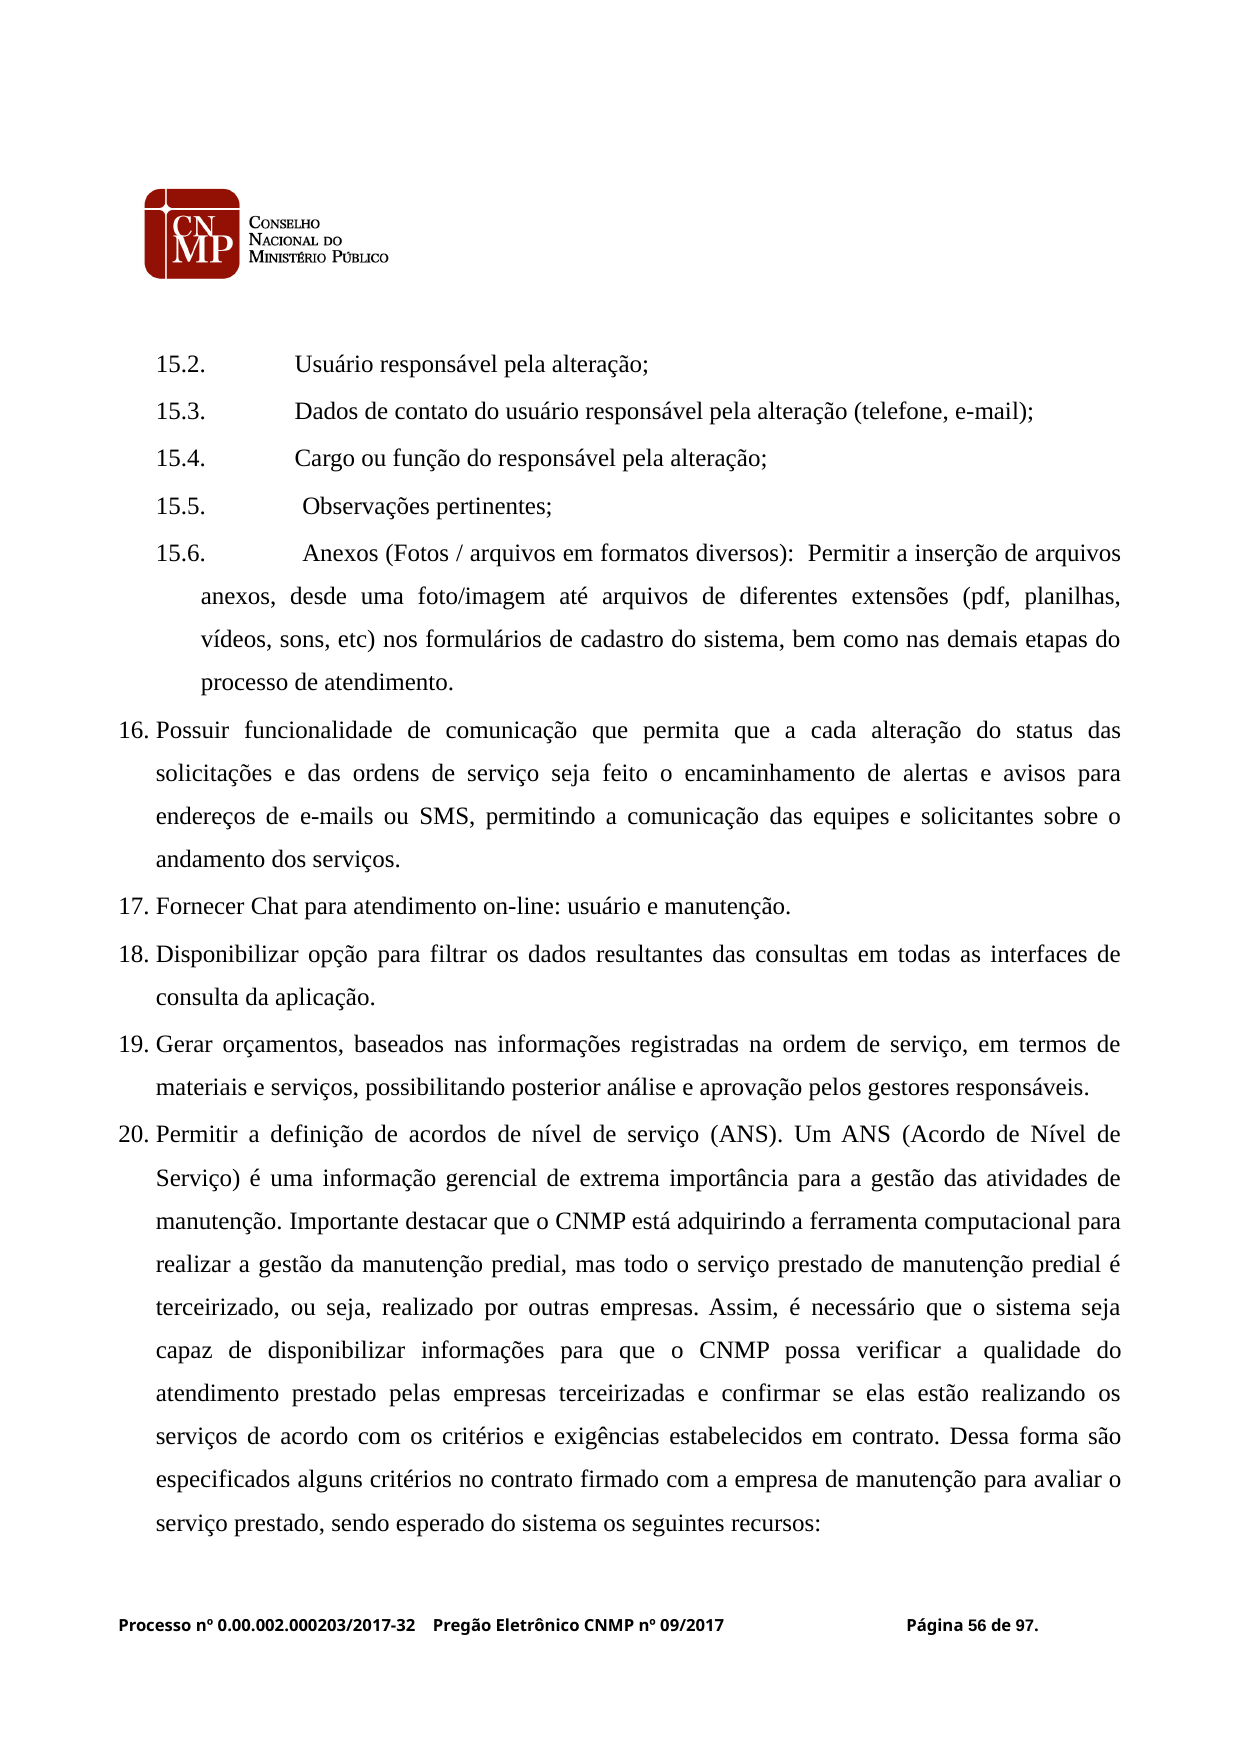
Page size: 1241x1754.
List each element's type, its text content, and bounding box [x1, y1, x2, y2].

list Gerar orçamentos, baseados nas informações registradas na ordem de serviço, em termos de materiais e serviços, possibilitando posterior análise e aprovação pelos gestores responsáveis. [118, 1029, 1122, 1101]
list Disponibilizar opção para filtrar os dados resultantes das consultas em todas as interfaces de consulta da aplicação. [118, 939, 1122, 1011]
list Observações pertinentes; [156, 491, 1122, 519]
list Permitir a definição de acordos de nível de serviço (ANS). Um ANS (Acordo de Nível de Serviço) é uma informação gerencial de extrema importância para a gestão das atividades de manutenção. Importante destacar que o CNMP está adquirindo a ferramenta computacional para realizar a gestão da manutenção predial, mas todo o serviço prestado de manutenção predial é terceirizado, ou seja, realizado por outras empresas. Assim, é necessário que o sistema seja capaz de disponibilizar informações para que o CNMP possa verificar a qualidade do atendimento prestado pelas empresas terceirizadas e confirmar se elas estão realizando os serviços de acordo com os critérios e exigências estabelecidos em contrato. Dessa forma são especificados alguns critérios no contrato firmado com a empresa de manutenção para avaliar o serviço prestado, sendo esperado do sistema os seguintes recursos: [118, 1119, 1122, 1536]
list Cargo ou função do responsável pela alteração; [156, 443, 1122, 472]
picture [128, 174, 398, 293]
list Anexos (Fotos / arquivos em formatos diversos): Permitir a inserção de arquivos anexos, desde uma foto/imagem até arquivos de diferentes extensões (pdf, planilhas, vídeos, sons, etc) nos formulários de cadastro do sistema, bem como nas demais etapas do processo de atendimento. [156, 538, 1122, 696]
list Fornecer Chat para atendimento on-line: usuário e manutenção. [118, 891, 1122, 920]
list Possuir funcionalidade de comunicação que permita que a cada alteração do status das solicitações e das ordens de serviço seja feito o encaminhamento de alertas e avisos para endereços de e-mails ou SMS, permitindo a comunicação das equipes e solicitantes sobre o andamento dos serviços. [118, 715, 1122, 873]
list Usuário responsável pela alteração; [156, 349, 1122, 378]
list Dados de contato do usuário responsável pela alteração (telefone, e-mail); [156, 396, 1122, 425]
